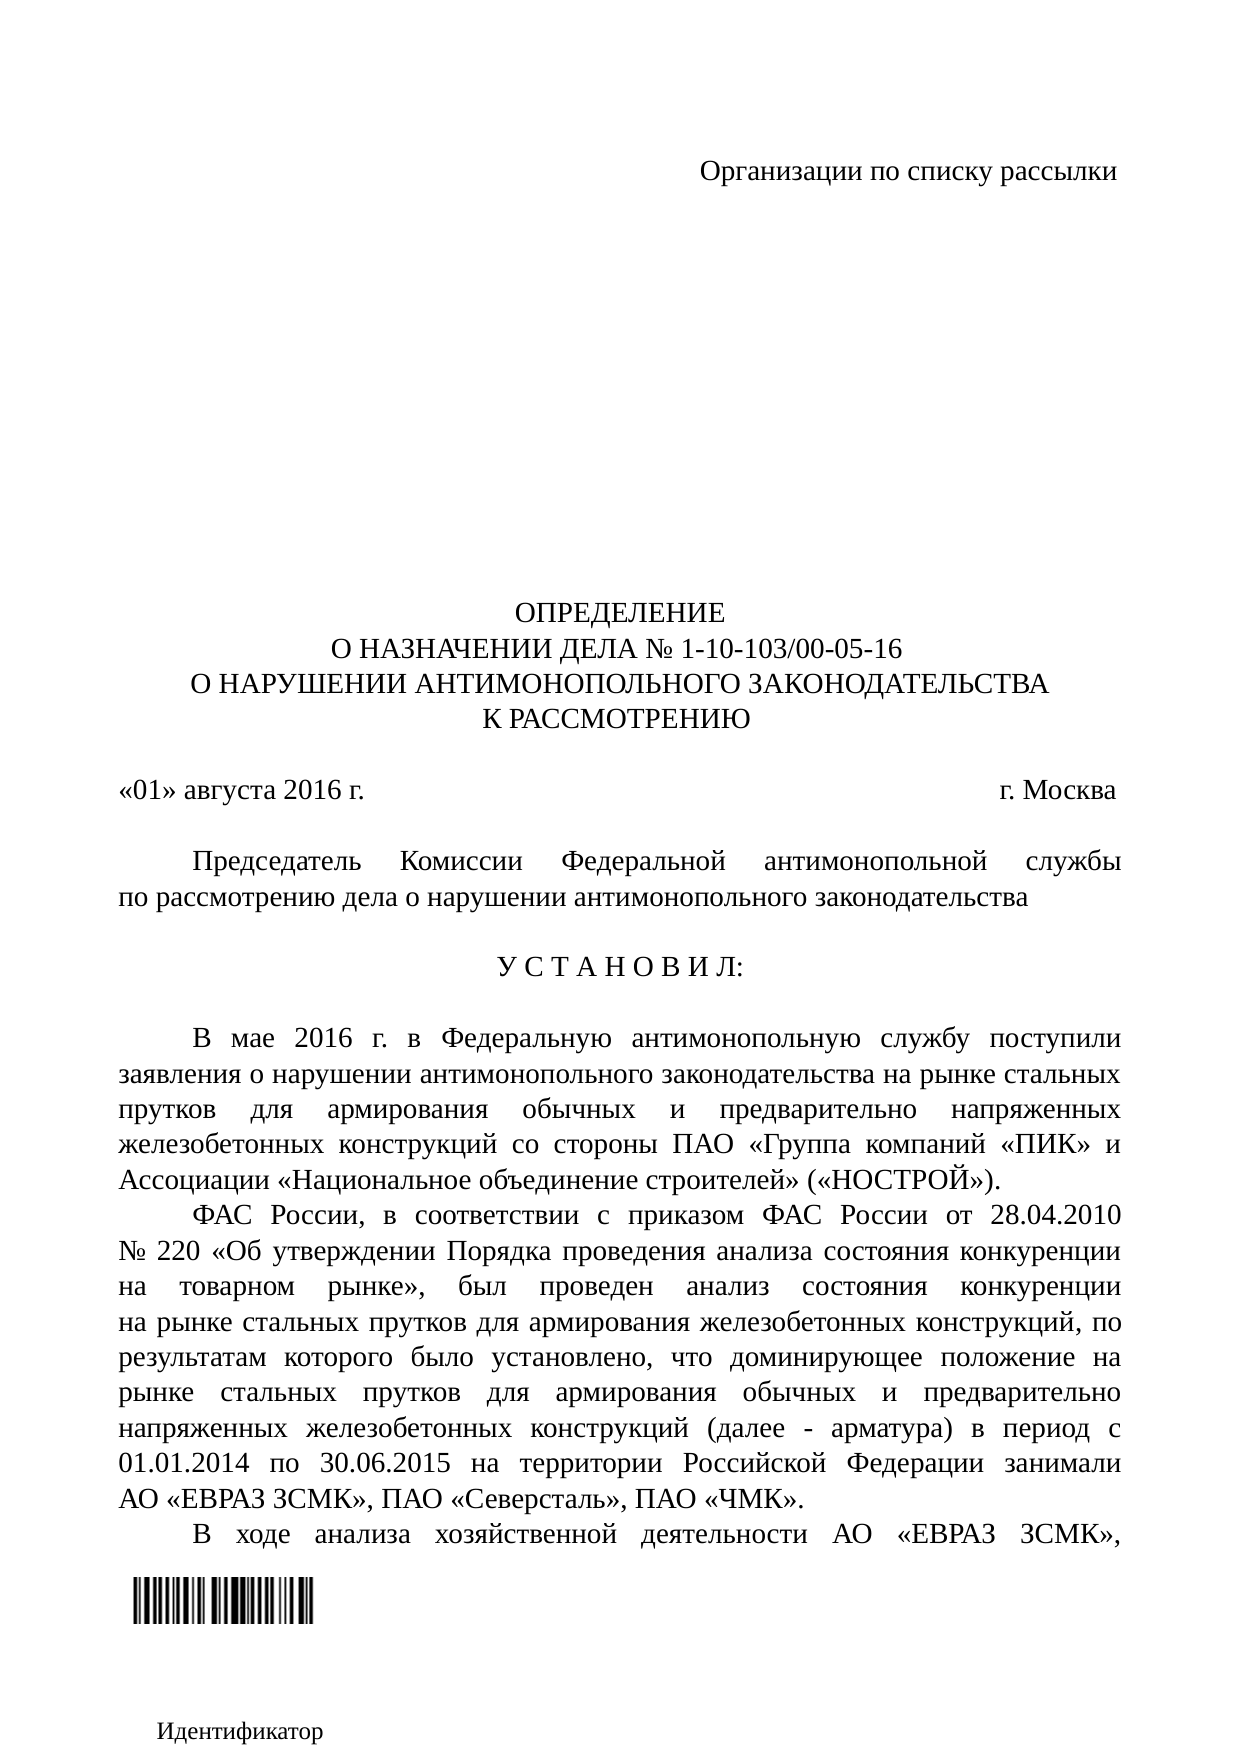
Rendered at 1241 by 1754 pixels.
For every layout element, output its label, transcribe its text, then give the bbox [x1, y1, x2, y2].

text ФАС России, в соответствии с приказом ФАС России от 28.04.2010 № 220 «Об утверждении Порядка проведения анализа состояния конкуренции на товарном рынке», был проведен анализ состояния конкуренции на рынке стальных прутков для армирования железобетонных конструкций, по результатам которого было установлено, что доминирующее положение на рынке стальных прутков для армирования обычных и предварительно напряженных железобетонных конструкций (далее - арматура) в период с 01.01.2014 по 30.06.2015 на территории Российской Федерации занимали АО «ЕВРАЗ ЗСМК», ПАО «Северсталь», ПАО «ЧМК». [118, 1196, 1122, 1515]
text В мае 2016 г. в Федеральную антимонопольную службу поступили заявления о нарушении антимонопольного законодательства на рынке стальных прутков для армирования обычных и предварительно напряженных железобетонных конструкций со стороны ПАО «Группа компаний «ПИК» и Ассоциации «Национальное объединение строителей» («НОСТРОЙ»). [118, 1019, 1122, 1196]
text О НАЗНАЧЕНИИ ДЕЛА № 1-10-103/00-05-16 [118, 630, 1122, 665]
text В ходе анализа хозяйственной деятельности АО «ЕВРАЗ ЗСМК», [118, 1515, 1122, 1551]
picture [118, 1577, 331, 1624]
text ОПРЕДЕЛЕНИЕ [118, 594, 1122, 630]
text У С Т А Н О В И Л: [118, 948, 1122, 984]
text «­01» августа 2016 г. г. Москва [118, 771, 1122, 807]
table_header Организации по списку рассылки [694, 147, 1123, 259]
text Председатель Комиссии Федеральной антимонопольной службы по рассмотрению дела о нарушении антимонопольного законодательства [118, 842, 1122, 913]
text К РАССМОТРЕНИЮ [118, 701, 1122, 736]
text О НАРУШЕНИИ АНТИМОНОПОЛЬНОГО ЗАКОНОДАТЕЛЬСТВА [118, 665, 1122, 701]
